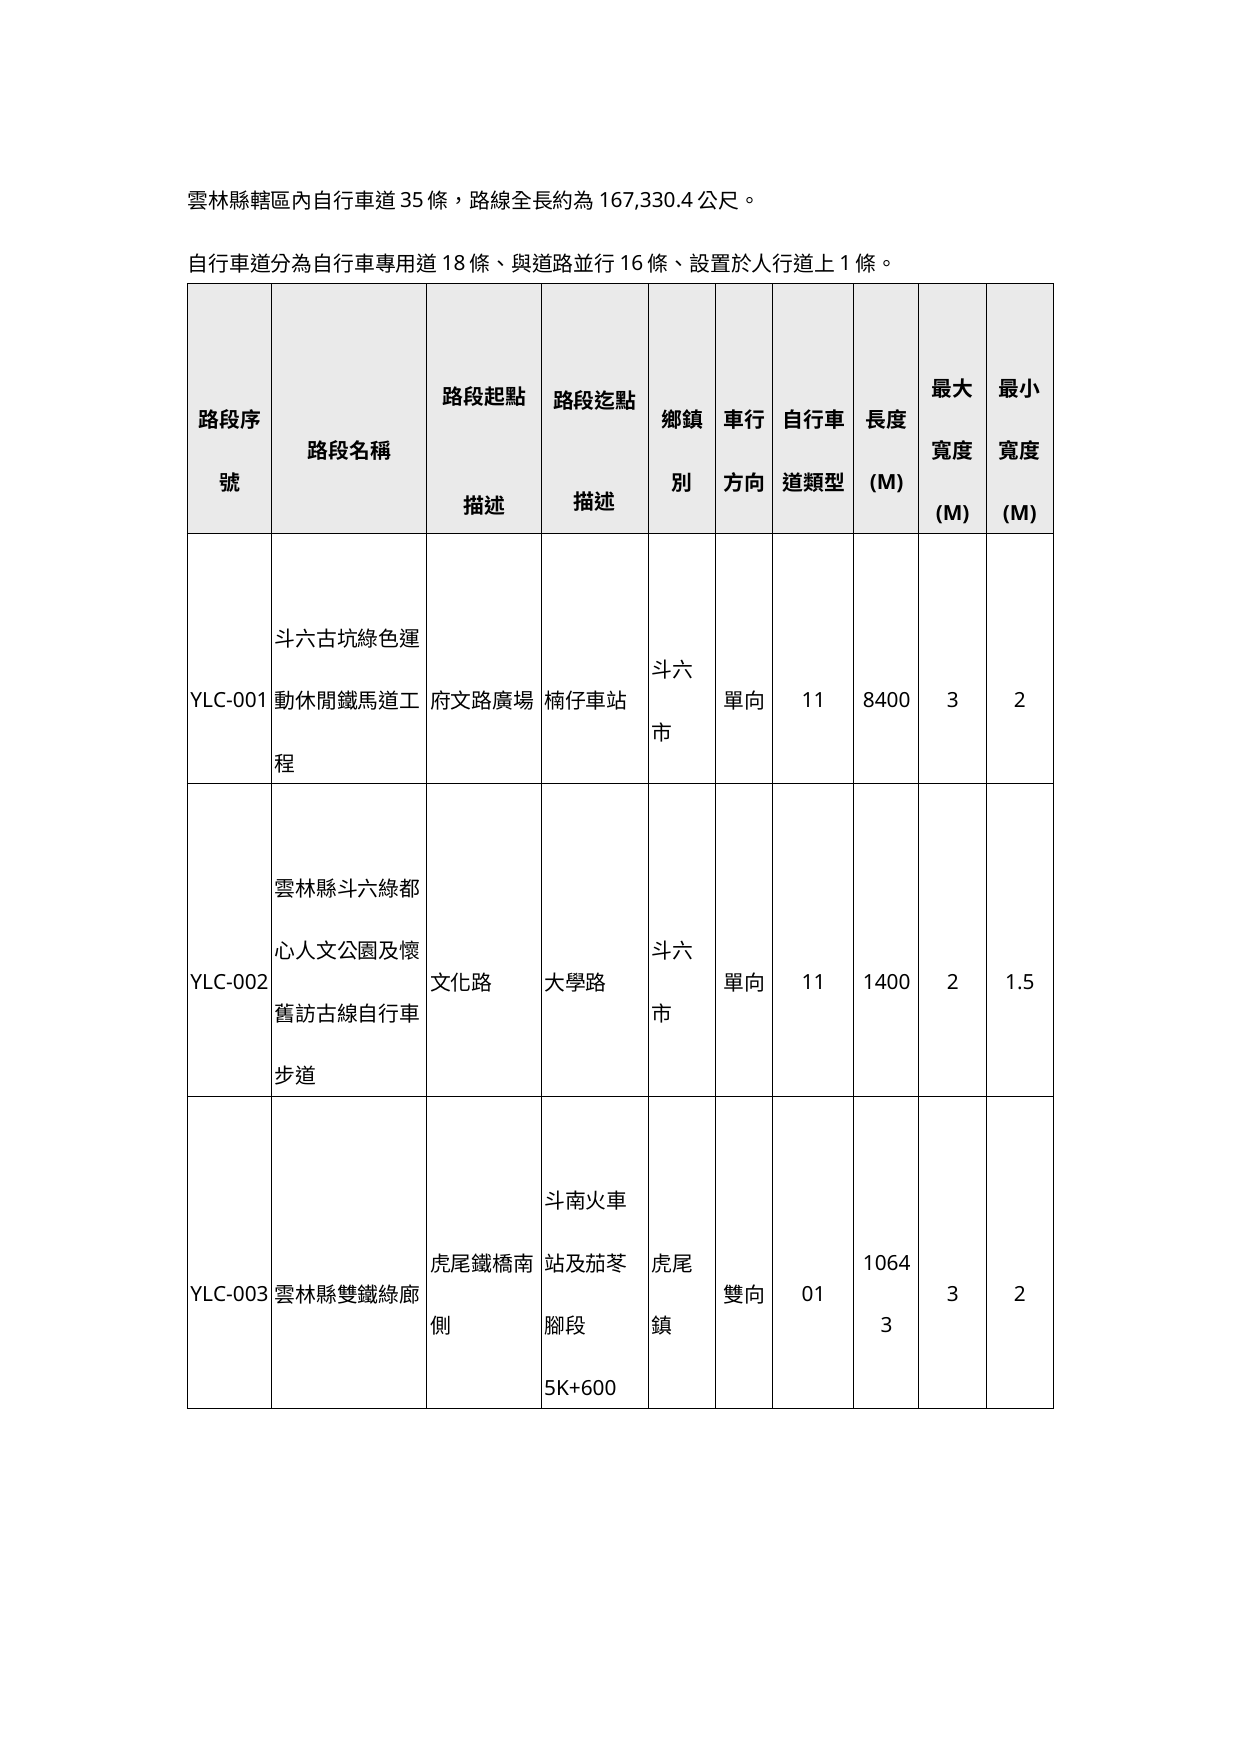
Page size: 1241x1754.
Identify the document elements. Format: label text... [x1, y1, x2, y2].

table_cell 2 [919, 784, 986, 1096]
text 雲林縣轄區內自行車道35條，路線全長約為167,330.4公尺。 [187, 158, 1053, 221]
table_cell 2 [987, 1097, 1053, 1408]
table_cell 斗六市 [649, 784, 715, 1096]
table_cell 文化路 [427, 784, 541, 1096]
table_cell 單向 [716, 784, 772, 1096]
table_cell 8400 [854, 534, 918, 783]
table_cell 雙向 [716, 1097, 772, 1408]
table_header 鄉鎮別 [649, 284, 715, 533]
table_cell YLC-002 [188, 784, 271, 1096]
table_cell 大學路 [542, 784, 648, 1096]
table_cell 1400 [854, 784, 918, 1096]
text 自行車道分為自行車專用道18條、與道路並行16條、設置於人行道上1條。 [187, 221, 1053, 283]
table_cell 虎尾鎮 [649, 1097, 715, 1408]
table_header 路段名稱 [272, 284, 426, 533]
table_cell 斗六市 [649, 534, 715, 783]
table_cell 斗南火車站及茄苳腳段5K+600 [542, 1097, 648, 1408]
table_header 自行車道類型 [773, 284, 853, 533]
table_cell 3 [919, 1097, 986, 1408]
table_cell 10643 [854, 1097, 918, 1408]
table_cell YLC-001 [188, 534, 271, 783]
table_cell 斗六古坑綠色運動休閒鐵馬道工程 [272, 534, 426, 783]
table_header 長度(M) [854, 284, 918, 533]
table_header 路段序號 [188, 284, 271, 533]
table_header 路段起點 描述 [427, 284, 541, 533]
table_header 車行方向 [716, 284, 772, 533]
table_cell YLC-003 [188, 1097, 271, 1408]
table_cell 3 [919, 534, 986, 783]
table_cell 11 [773, 784, 853, 1096]
table_cell 2 [987, 534, 1053, 783]
table_cell 雲林縣雙鐵綠廊 [272, 1097, 426, 1408]
table_cell 1.5 [987, 784, 1053, 1096]
table_cell 府文路廣場 [427, 534, 541, 783]
table_cell 01 [773, 1097, 853, 1408]
table_cell 虎尾鐵橋南側 [427, 1097, 541, 1408]
table_cell 單向 [716, 534, 772, 783]
table_header 最小寬度(M) [987, 284, 1053, 533]
table_header 最大寬度(M) [919, 284, 986, 533]
table_cell 11 [773, 534, 853, 783]
table_cell 楠仔車站 [542, 534, 648, 783]
table_cell 雲林縣斗六綠都心人文公園及懷舊訪古線自行車步道 [272, 784, 426, 1096]
table_header 路段迄點 描述 [542, 284, 648, 533]
